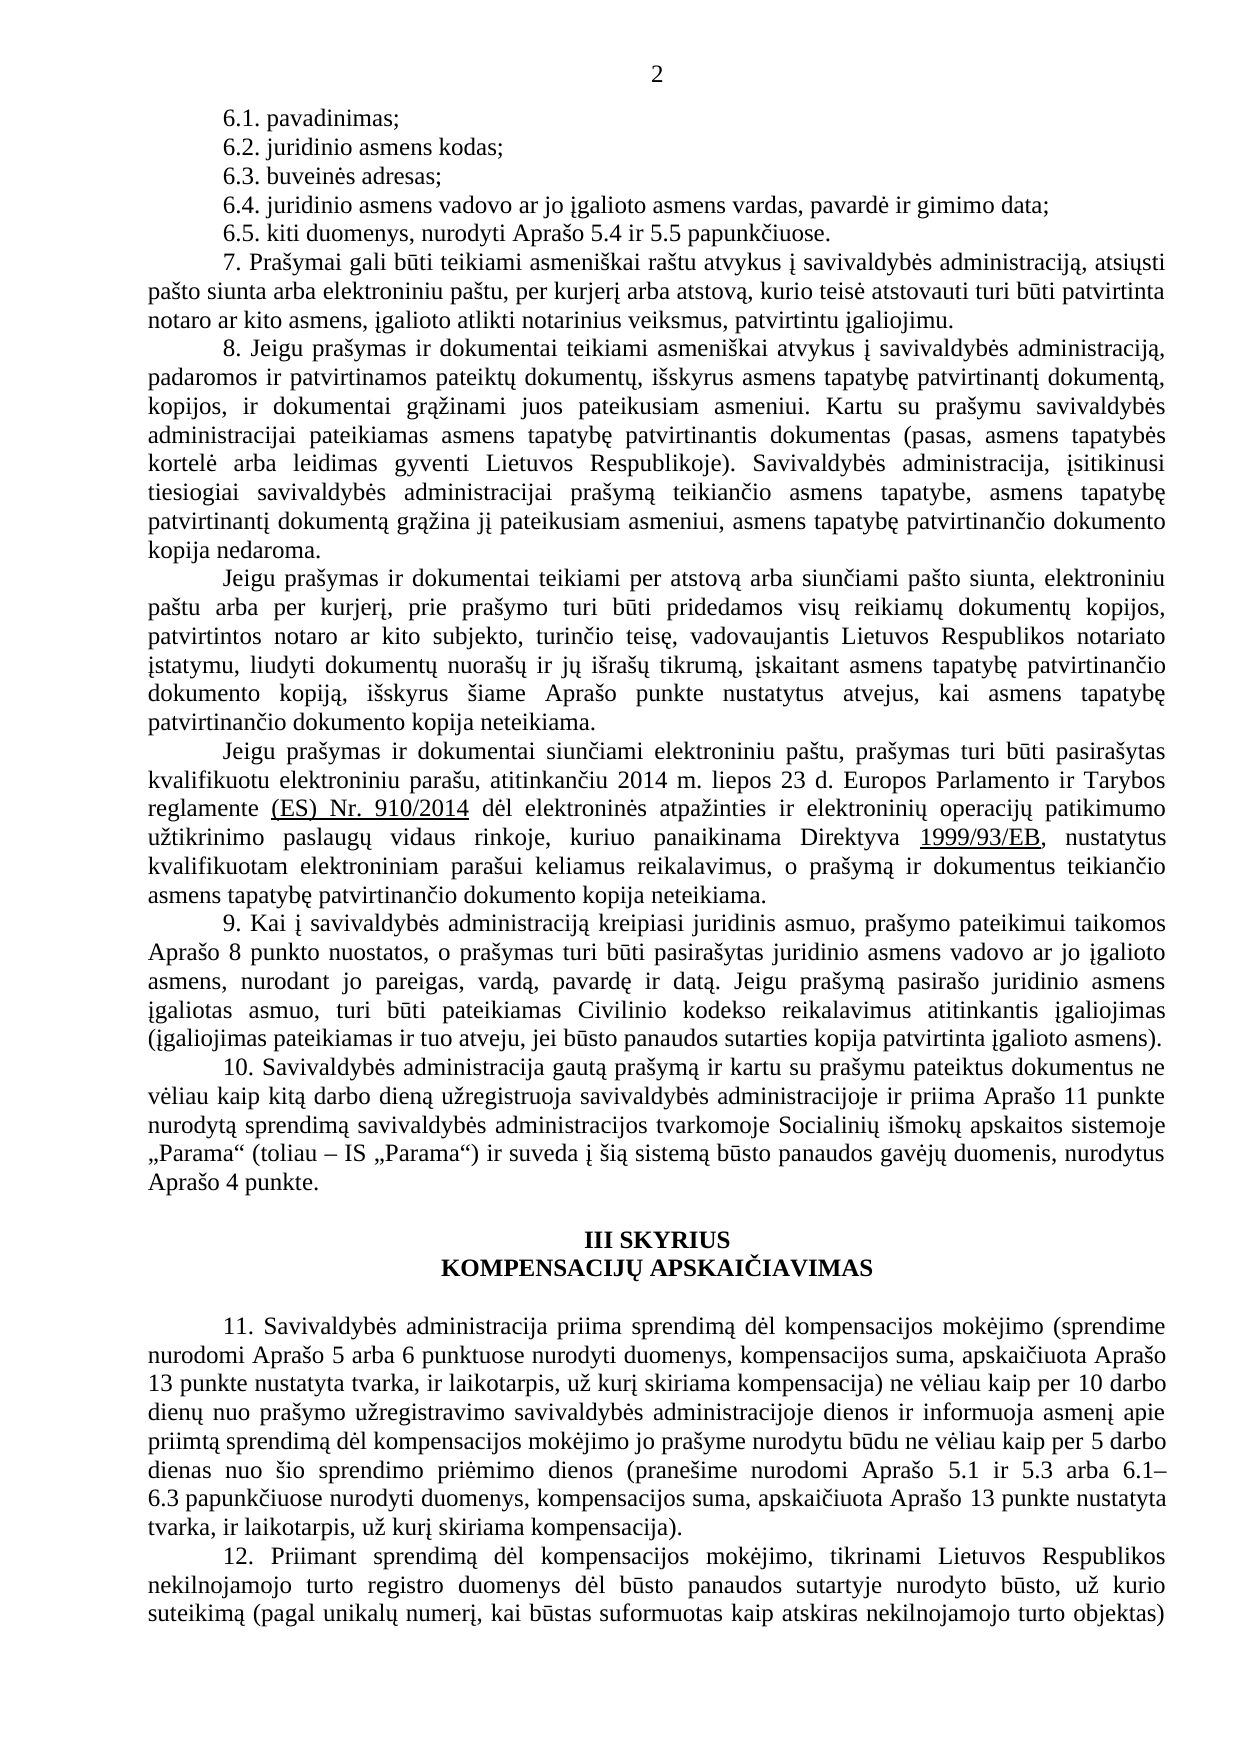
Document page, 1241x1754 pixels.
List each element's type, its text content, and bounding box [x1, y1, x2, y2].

text Jeigu prašymas ir dokumentai siunčiami elektroniniu paštu, prašymas turi būti pasirašytas kvalifikuotu elektroniniu parašu, atitinkančiu 2014 m. liepos 23 d. Europos Parlamento ir Tarybos reglamente (ES) Nr. 910/2014 dėl elektroninės atpažinties ir elektroninių operacijų patikimumo užtikrinimo paslaugų vidaus rinkoje, kuriuo panaikinama Direktyva 1999/93/EB, nustatytus kvalifikuotam elektroniniam parašui keliamus reikalavimus, o prašymą ir dokumentus teikiančio asmens tapatybę patvirtinančio dokumento kopija neteikiama. [148, 736, 1167, 908]
text 6.1. pavadinimas; [148, 103, 1167, 132]
text 9. Kai į savivaldybės administraciją kreipiasi juridinis asmuo, prašymo pateikimui taikomos Aprašo 8 punkto nuostatos, o prašymas turi būti pasirašytas juridinio asmens vadovo ar jo įgalioto asmens, nurodant jo pareigas, vardą, pavardę ir datą. Jeigu prašymą pasirašo juridinio asmens įgaliotas asmuo, turi būti pateikiamas Civilinio kodekso reikalavimus atitinkantis įgaliojimas (įgaliojimas pateikiamas ir tuo atveju, jei būsto panaudos sutarties kopija patvirtinta įgalioto asmens). [148, 908, 1167, 1052]
text 6.4. juridinio asmens vadovo ar jo įgalioto asmens vardas, pavardė ir gimimo data; [148, 190, 1167, 218]
text III SKYRIUS [148, 1225, 1167, 1253]
text KOMPENSACIJŲ APSKAIČIAVIMAS [148, 1253, 1167, 1282]
text 8. Jeigu prašymas ir dokumentai teikiami asmeniškai atvykus į savivaldybės administraciją, padaromos ir patvirtinamos pateiktų dokumentų, išskyrus asmens tapatybę patvirtinantį dokumentą, kopijos, ir dokumentai grąžinami juos pateikusiam asmeniui. Kartu su prašymu savivaldybės administracijai pateikiamas asmens tapatybę patvirtinantis dokumentas (pasas, asmens tapatybės kortelė arba leidimas gyventi Lietuvos Respublikoje). Savivaldybės administracija, įsitikinusi tiesiogiai savivaldybės administracijai prašymą teikiančio asmens tapatybe, asmens tapatybę patvirtinantį dokumentą grąžina jį pateikusiam asmeniui, asmens tapatybę patvirtinančio dokumento kopija nedaroma. [148, 333, 1167, 563]
text 10. Savivaldybės administracija gautą prašymą ir kartu su prašymu pateiktus dokumentus ne vėliau kaip kitą darbo dieną užregistruoja savivaldybės administracijoje ir priima Aprašo 11 punkte nurodytą sprendimą savivaldybės administracijos tvarkomoje Socialinių išmokų apskaitos sistemoje „Parama“ (toliau – IS „Parama“) ir suveda į šią sistemą būsto panaudos gavėjų duomenis, nurodytus Aprašo 4 punkte. [148, 1052, 1167, 1196]
text 7. Prašymai gali būti teikiami asmeniškai raštu atvykus į savivaldybės administraciją, atsiųsti pašto siunta arba elektroniniu paštu, per kurjerį arba atstovą, kurio teisė atstovauti turi būti patvirtinta notaro ar kito asmens, įgalioto atlikti notarinius veiksmus, patvirtintu įgaliojimu. [148, 247, 1167, 333]
text Jeigu prašymas ir dokumentai teikiami per atstovą arba siunčiami pašto siunta, elektroniniu paštu arba per kurjerį, prie prašymo turi būti pridedamos visų reikiamų dokumentų kopijos, patvirtintos notaro ar kito subjekto, turinčio teisę, vadovaujantis Lietuvos Respublikos notariato įstatymu, liudyti dokumentų nuorašų ir jų išrašų tikrumą, įskaitant asmens tapatybę patvirtinančio dokumento kopiją, išskyrus šiame Aprašo punkte nustatytus atvejus, kai asmens tapatybę patvirtinančio dokumento kopija neteikiama. [148, 563, 1167, 736]
text 6.2. juridinio asmens kodas; [148, 132, 1167, 161]
text 12. Priimant sprendimą dėl kompensacijos mokėjimo, tikrinami Lietuvos Respublikos nekilnojamojo turto registro duomenys dėl būsto panaudos sutartyje nurodyto būsto, už kurio suteikimą (pagal unikalų numerį, kai būstas suformuotas kaip atskiras nekilnojamojo turto objektas) [148, 1541, 1167, 1627]
text 11. Savivaldybės administracija priima sprendimą dėl kompensacijos mokėjimo (sprendime nurodomi Aprašo 5 arba 6 punktuose nurodyti duomenys, kompensacijos suma, apskaičiuota Aprašo 13 punkte nustatyta tvarka, ir laikotarpis, už kurį skiriama kompensacija) ne vėliau kaip per 10 darbo dienų nuo prašymo užregistravimo savivaldybės administracijoje dienos ir informuoja asmenį apie priimtą sprendimą dėl kompensacijos mokėjimo jo prašyme nurodytu būdu ne vėliau kaip per 5 darbo dienas nuo šio sprendimo priėmimo dienos (pranešime nurodomi Aprašo 5.1 ir 5.3 arba 6.1–6.3 papunkčiuose nurodyti duomenys, kompensacijos suma, apskaičiuota Aprašo 13 punkte nustatyta tvarka, ir laikotarpis, už kurį skiriama kompensacija). [148, 1311, 1167, 1541]
text 6.3. buveinės adresas; [148, 161, 1167, 190]
text 6.5. kiti duomenys, nurodyti Aprašo 5.4 ir 5.5 papunkčiuose. [148, 218, 1167, 247]
